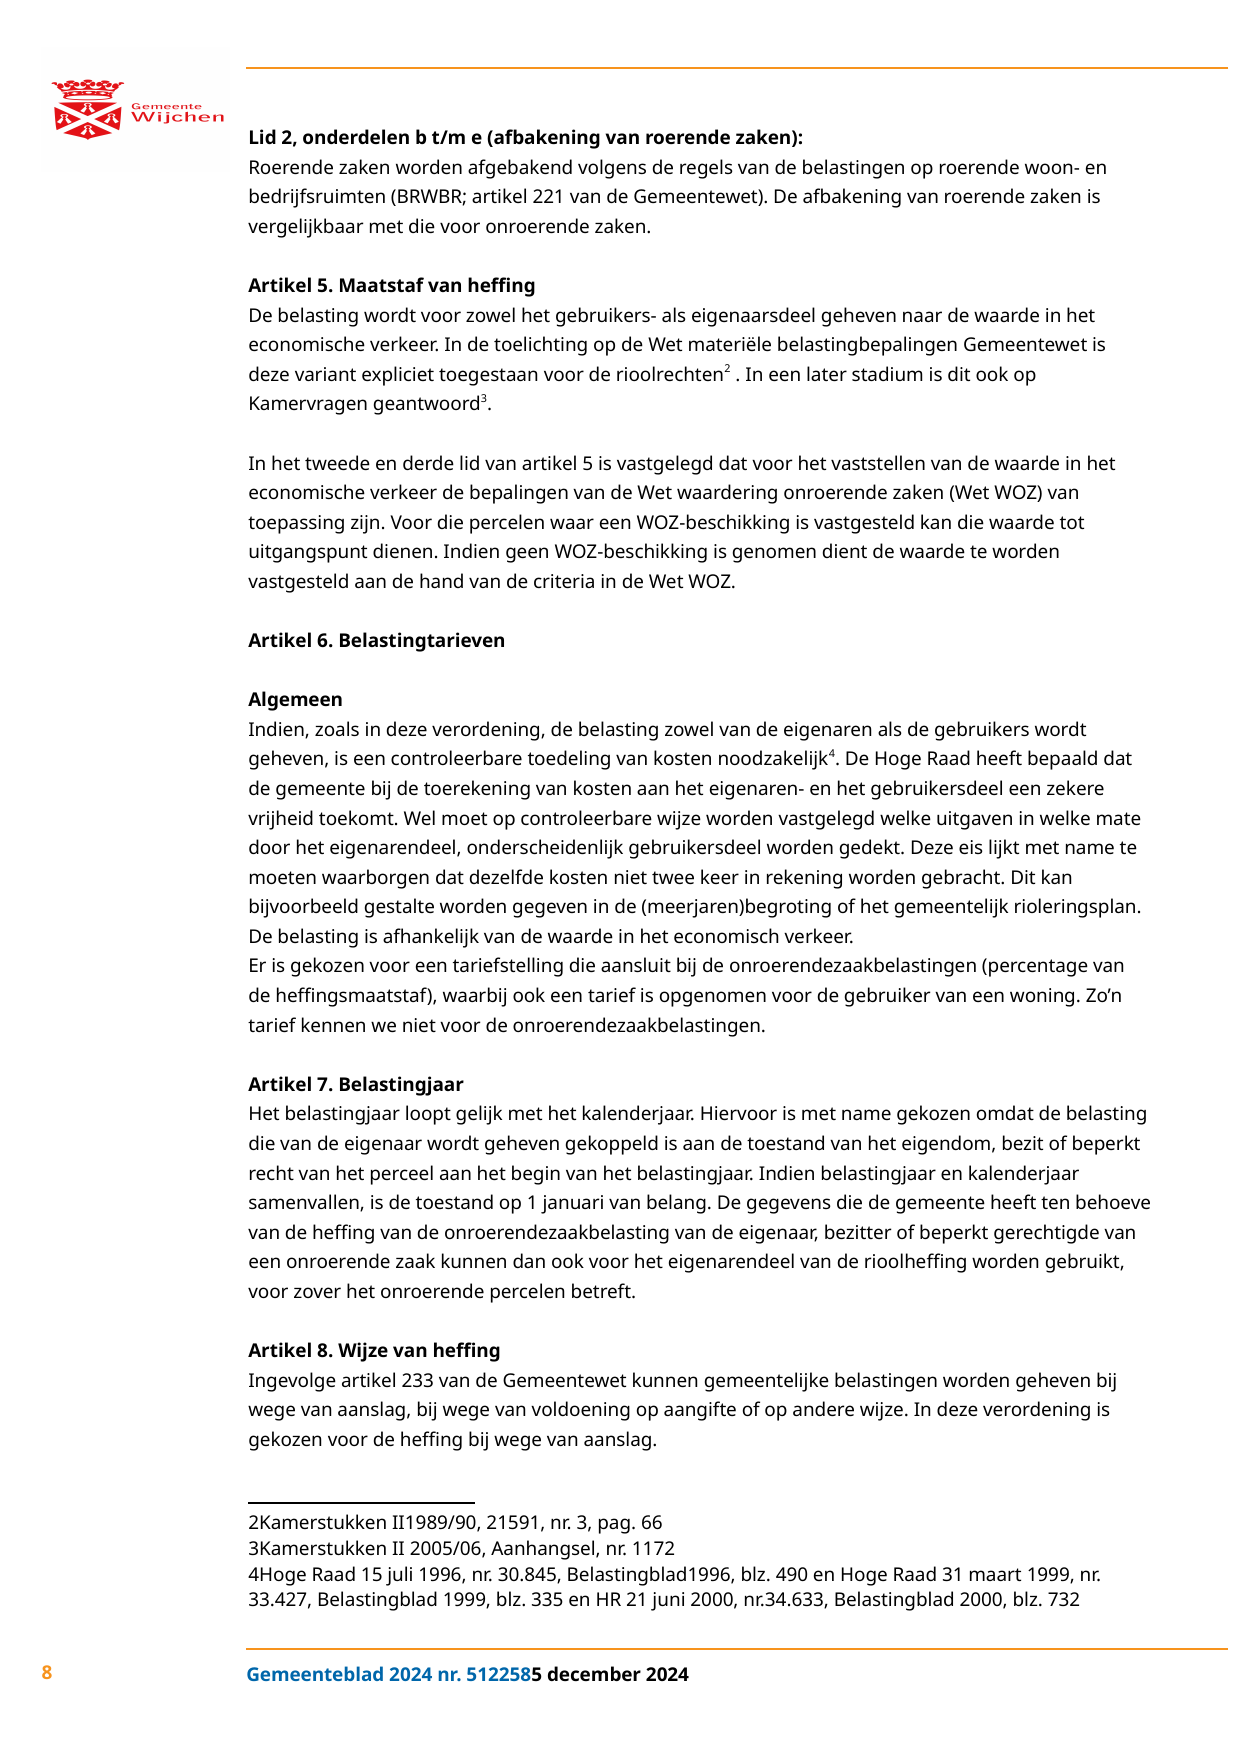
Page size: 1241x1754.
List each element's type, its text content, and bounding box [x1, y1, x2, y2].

text Het belastingjaar loopt gelijk met het kalenderjaar. Hiervoor is met name gekozen omdat de belasting die van de eigenaar wordt geheven gekoppeld is aan de toestand van het eigendom, bezit of beperkt recht van het perceel aan het begin van het belastingjaar. Indien belastingjaar en kalenderjaar samenvallen, is de toestand op 1 januari van belang. De gegevens die de gemeente heeft ten behoeve van de heffing van de onroerendezaakbelasting van de eigenaar, bezitter of beperkt gerechtigde van een onroerende zaak kunnen dan ook voor het eigenarendeel van de rioolheffing worden gebruikt, voor zover het onroerende percelen betreft. [248, 1101, 1152, 1304]
text Artikel 7. Belastingjaar [248, 1071, 1152, 1097]
text Lid 2, onderdelen b t/m e (afbakening van roerende zaken): [248, 124, 1152, 150]
text Ingevolge artikel 233 van de Gemeentewet kunnen gemeentelijke belastingen worden geheven bij wege van aanslag, bij wege van voldoening op aangifte of op andere wijze. In deze verordening is gekozen voor de heffing bij wege van aanslag. [248, 1367, 1152, 1452]
text De belasting is afhankelijk van de waarde in het economisch verkeer. [248, 923, 1152, 949]
text Artikel 5. Maatstaf van heffing [248, 272, 1152, 298]
text Kamerstukken II1989/90, 21591, nr. 3, pag. 66 [248, 1509, 1152, 1535]
text Er is gekozen voor een tariefstelling die aansluit bij de onroerendezaakbelastingen (percentage van de heffingsmaatstaf), waarbij ook een tarief is opgenomen voor de gebruiker van een woning. Zo’n tarief kennen we niet voor de onroerendezaakbelastingen. [248, 953, 1152, 1038]
text Algemeen [248, 686, 1152, 712]
text De belasting wordt voor zowel het gebruikers- als eigenaarsdeel geheven naar de waarde in het economische verkeer. In de toelichting op de Wet materiële belastingbepalingen Gemeentewet is deze variant expliciet toegestaan voor de rioolrechten . In een later stadium is dit ook op Kamervragen geantwoord. [248, 302, 1152, 416]
text Hoge Raad 15 juli 1996, nr. 30.845, Belastingblad1996, blz. 490 en Hoge Raad 31 maart 1999, nr. 33.427, Belastingblad 1999, blz. 335 en HR 21 juni 2000, nr.34.633, Belastingblad 2000, blz. 732 [248, 1561, 1152, 1612]
picture [41, 47, 231, 172]
text Artikel 8. Wijze van heffing [248, 1337, 1152, 1363]
text In het tweede en derde lid van artikel 5 is vastgelegd dat voor het vaststellen van de waarde in het economische verkeer de bepalingen van de Wet waardering onroerende zaken (Wet WOZ) van toepassing zijn. Voor die percelen waar een WOZ-beschikking is vastgesteld kan die waarde tot uitgangspunt dienen. Indien geen WOZ-beschikking is genomen dient de waarde te worden vastgesteld aan de hand van de criteria in de Wet WOZ. [248, 450, 1152, 594]
text Roerende zaken worden afgebakend volgens de regels van de belastingen op roerende woon- en bedrijfsruimten (BRWBR; artikel 221 van de Gemeentewet). De afbakening van roerende zaken is vergelijkbaar met die voor onroerende zaken. [248, 154, 1152, 239]
text Artikel 6. Belastingtarieven [248, 627, 1152, 653]
text Kamerstukken II 2005/06, Aanhangsel, nr. 1172 [248, 1535, 1152, 1561]
text Indien, zoals in deze verordening, de belasting zowel van de eigenaren als de gebruikers wordt geheven, is een controleerbare toedeling van kosten noodzakelijk. De Hoge Raad heeft bepaald dat de gemeente bij de toerekening van kosten aan het eigenaren- en het gebruikersdeel een zekere vrijheid toekomt. Wel moet op controleerbare wijze worden vastgelegd welke uitgaven in welke mate door het eigenarendeel, onderscheidenlijk gebruikersdeel worden gedekt. Deze eis lijkt met name te moeten waarborgen dat dezelfde kosten niet twee keer in rekening worden gebracht. Dit kan bijvoorbeeld gestalte worden gegeven in de (meerjaren)begroting of het gemeentelijk rioleringsplan. [248, 716, 1152, 919]
